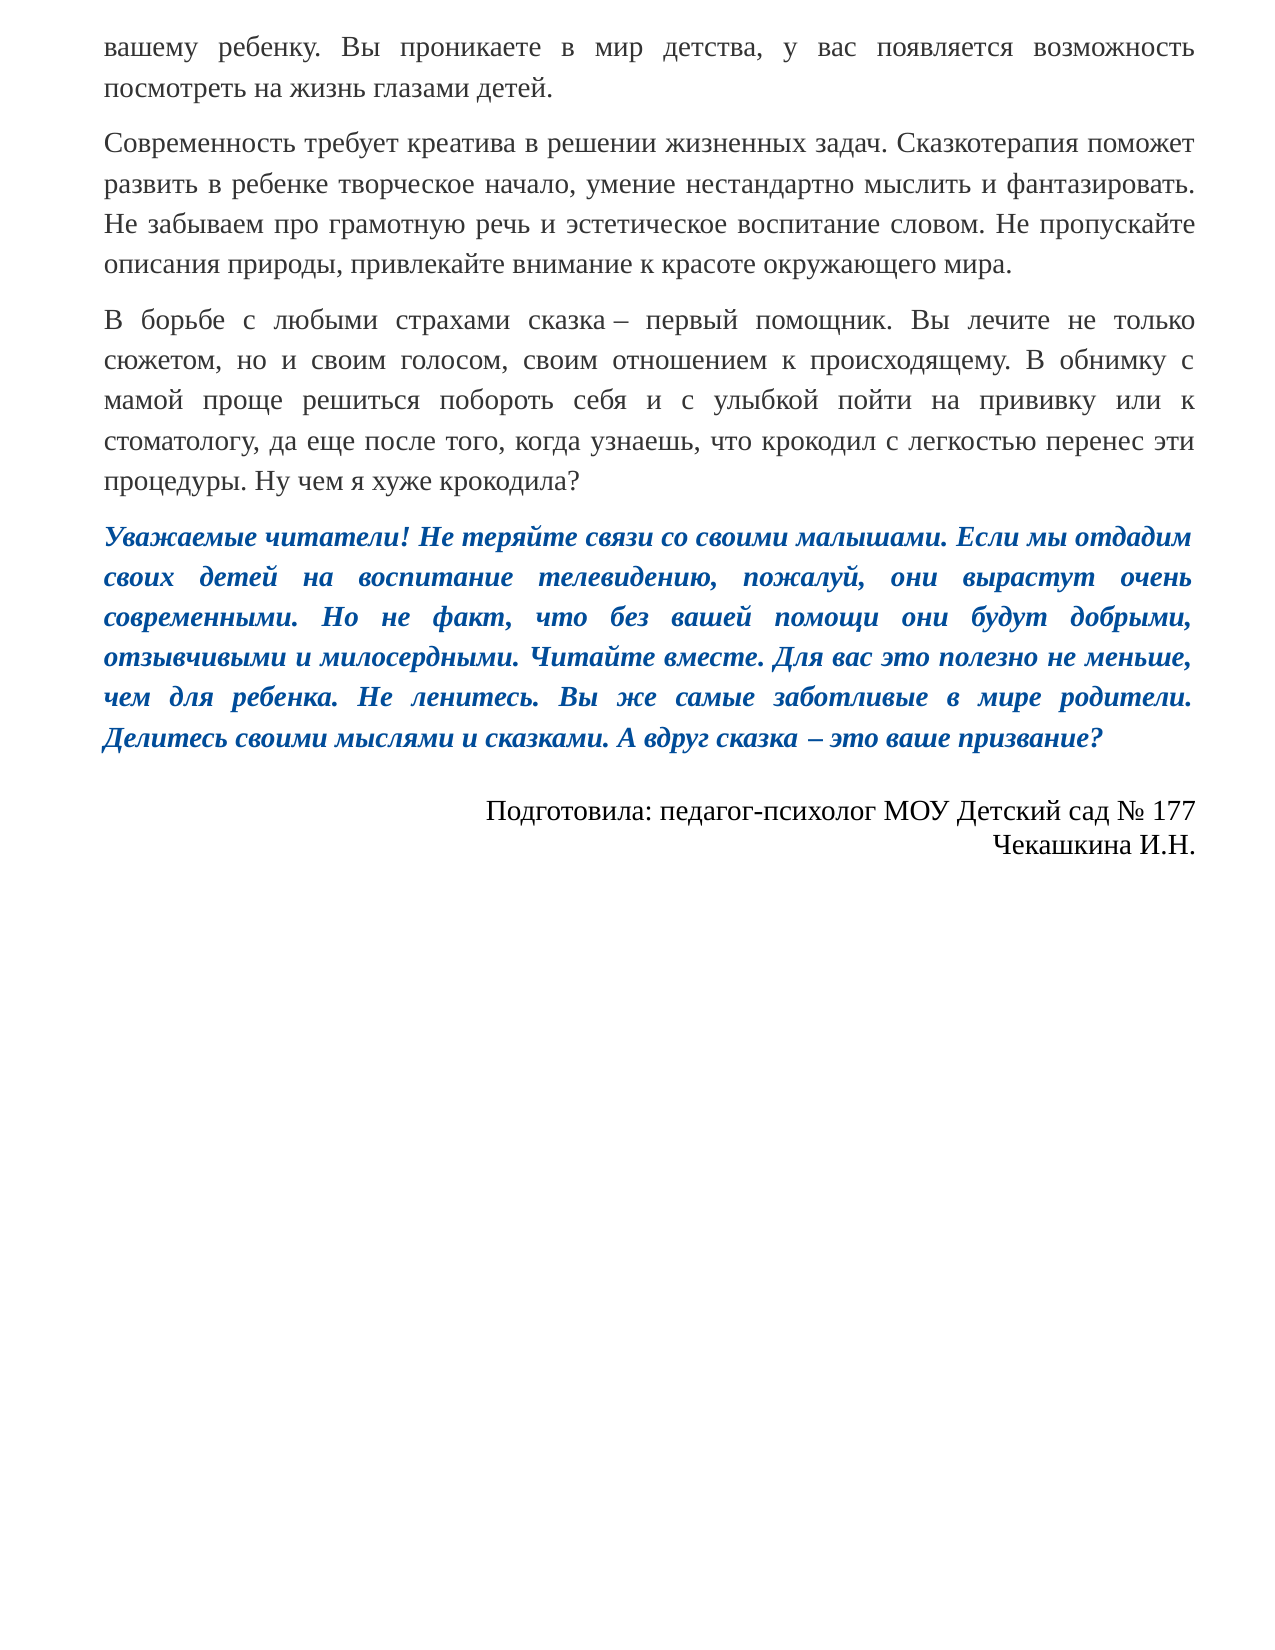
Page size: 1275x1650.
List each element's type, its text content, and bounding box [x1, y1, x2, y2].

text Подготовила: педагог-психолог МОУ Детский сад № 177 [103, 793, 1196, 827]
text Уважаемые читатели! Не теряйте связи со своими малышами. Если мы отдадим своих детей на воспитание телевидению, пожалуй, они вырастут очень современными. Но не факт, что без вашей помощи они будут добрыми, отзывчивыми и милосердными. Читайте вместе. Для вас это полезно не меньше, чем для ребенка. Не ленитесь. Вы же самые заботливые в мире родители. Делитесь своими мыслями и сказками. А вдруг сказка – это ваше призвание? [103, 519, 1196, 753]
text В борьбе с любыми страхами сказка – первый помощник. Вы лечите не только сюжетом, но и своим голосом, своим отношением к происходящему. В обнимку с мамой проще решиться побороть себя и с улыбкой пойти на прививку или к стоматологу, да еще после того, когда узнаешь, что крокодил с легкостью перенес эти процедуры. Ну чем я хуже крокодила? [103, 302, 1196, 496]
text вашему ребенку. Вы проникаете в мир детства, у вас появляется возможность посмотреть на жизнь глазами детей. [103, 29, 1196, 103]
text Чекашкина И.Н. [103, 827, 1196, 861]
text Современность требует креатива в решении жизненных задач. Сказкотерапия поможет развить в ребенке творческое начало, умение нестандартно мыслить и фантазировать. Не забываем про грамотную речь и эстетическое воспитание словом. Не пропускайте описания природы, привлекайте внимание к красоте окружающего мира. [103, 126, 1196, 280]
